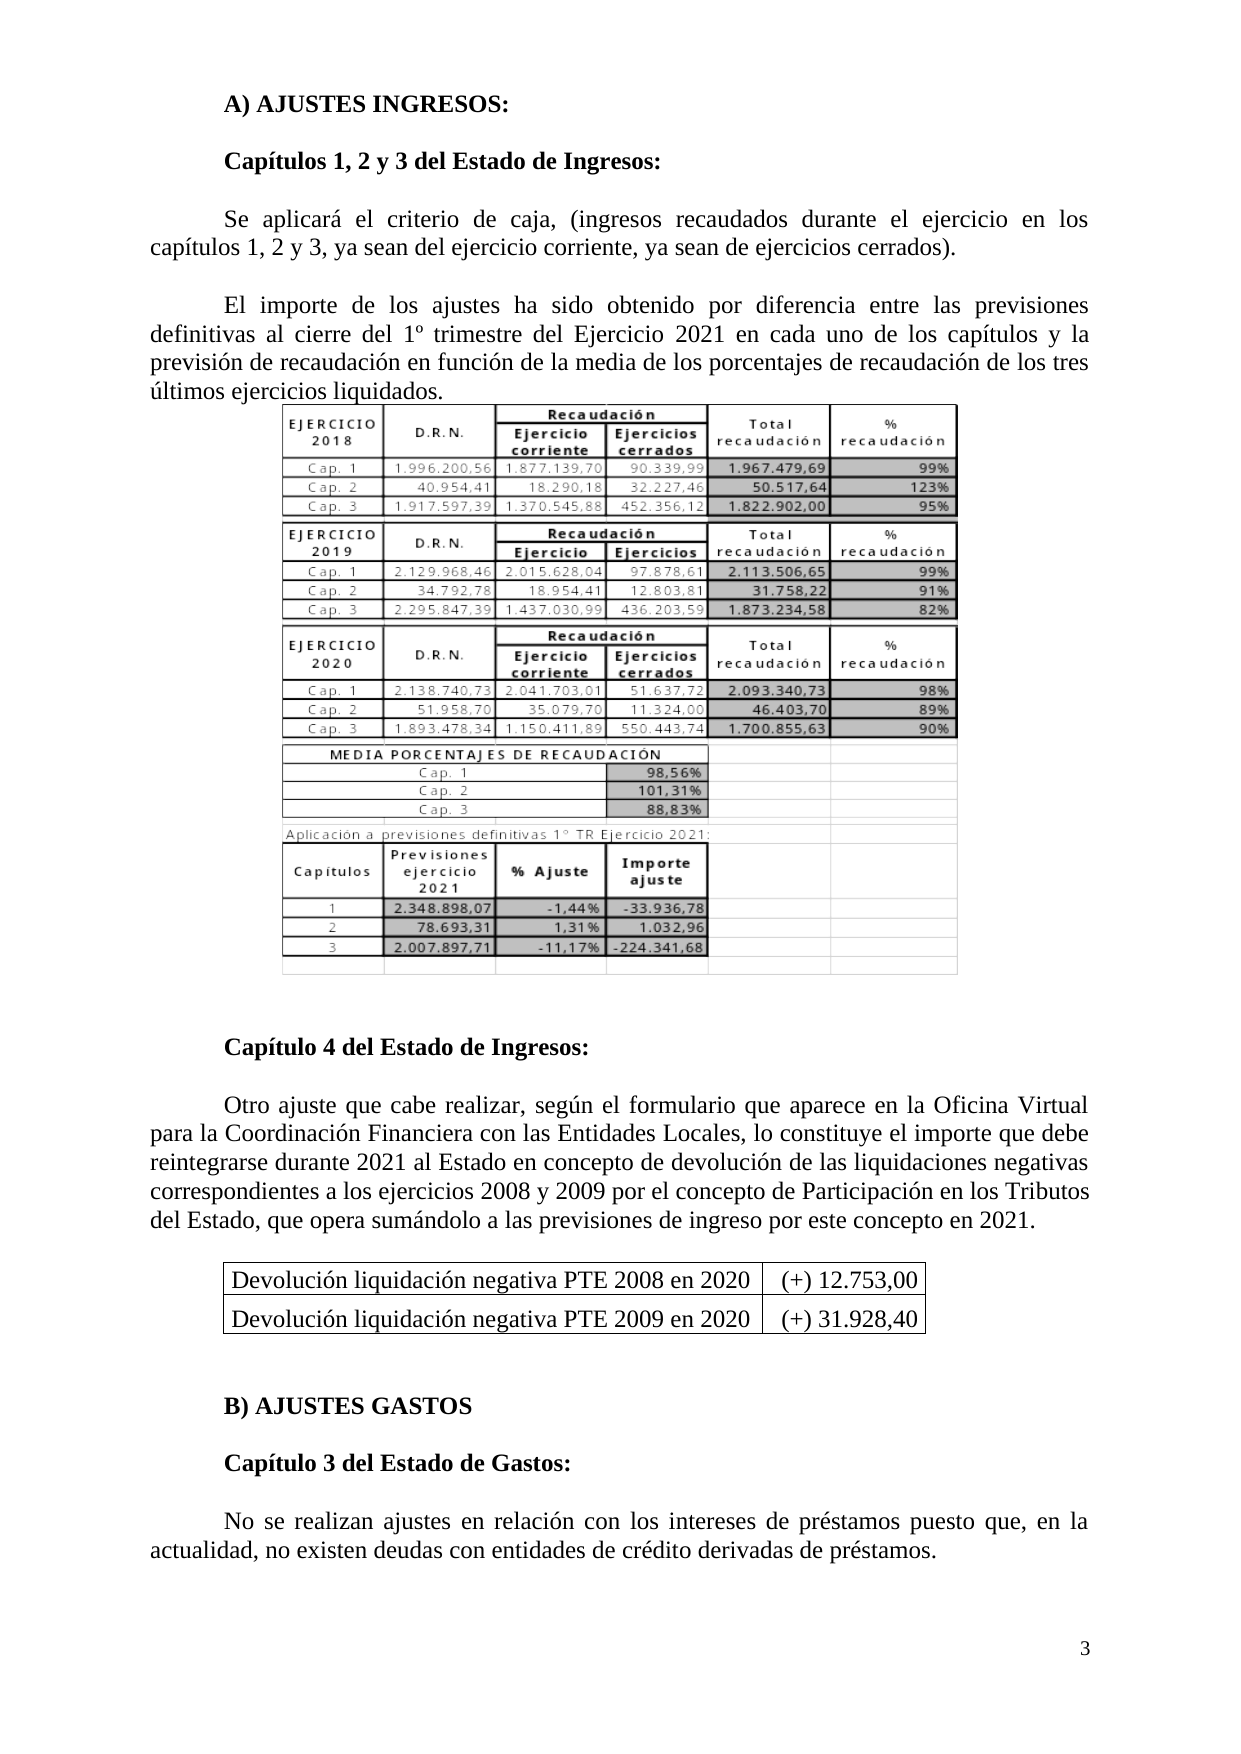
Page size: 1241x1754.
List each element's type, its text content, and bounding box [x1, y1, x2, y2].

text El importe de los ajustes ha sido obtenido por diferencia entre las previsiones definitivas al cierre del 1º trimestre del Ejercicio 2021 en cada uno de los capítulos y la previsión de recaudación en función de la media de los porcentajes de recaudación de los tres últimos ejercicios liquidados. [150, 290, 1090, 405]
text B) AJUSTES GASTOS [150, 1391, 1090, 1420]
text Capítulo 3 del Estado de Gastos: [150, 1448, 1090, 1477]
text A) AJUSTES INGRESOS: [150, 89, 1090, 117]
text Capítulos 1, 2 y 3 del Estado de Ingresos: [150, 146, 1090, 175]
text Otro ajuste que cabe realizar, según el formulario que aparece en la Oficina Virtual para la Coordinación Financiera con las Entidades Locales, lo constituye el importe que debe reintegrarse durante 2021 al Estado en concepto de devolución de las liquidaciones negativas correspondientes a los ejercicios 2008 y 2009 por el concepto de Participación en los Tributos del Estado, que opera sumándolo a las previsiones de ingreso por este concepto en 2021. [150, 1090, 1090, 1233]
text Se aplicará el criterio de caja, (ingresos recaudados durante el ejercicio en los capítulos 1, 2 y 3, ya sean del ejercicio corriente, ya sean de ejercicios cerrados). [150, 204, 1090, 261]
table_header (+) 12.753,00 [763, 1263, 925, 1293]
text Capítulo 4 del Estado de Ingresos: [150, 1032, 1090, 1061]
table_cell (+) 31.928,40 [763, 1295, 925, 1332]
table_header Devolución liquidación negativa PTE 2008 en 2020 [224, 1263, 762, 1293]
text No se realizan ajustes en relación con los intereses de préstamos puesto que, en la actualidad, no existen deudas con entidades de crédito derivadas de préstamos. [150, 1506, 1090, 1563]
table_cell Devolución liquidación negativa PTE 2009 en 2020 [224, 1295, 762, 1332]
